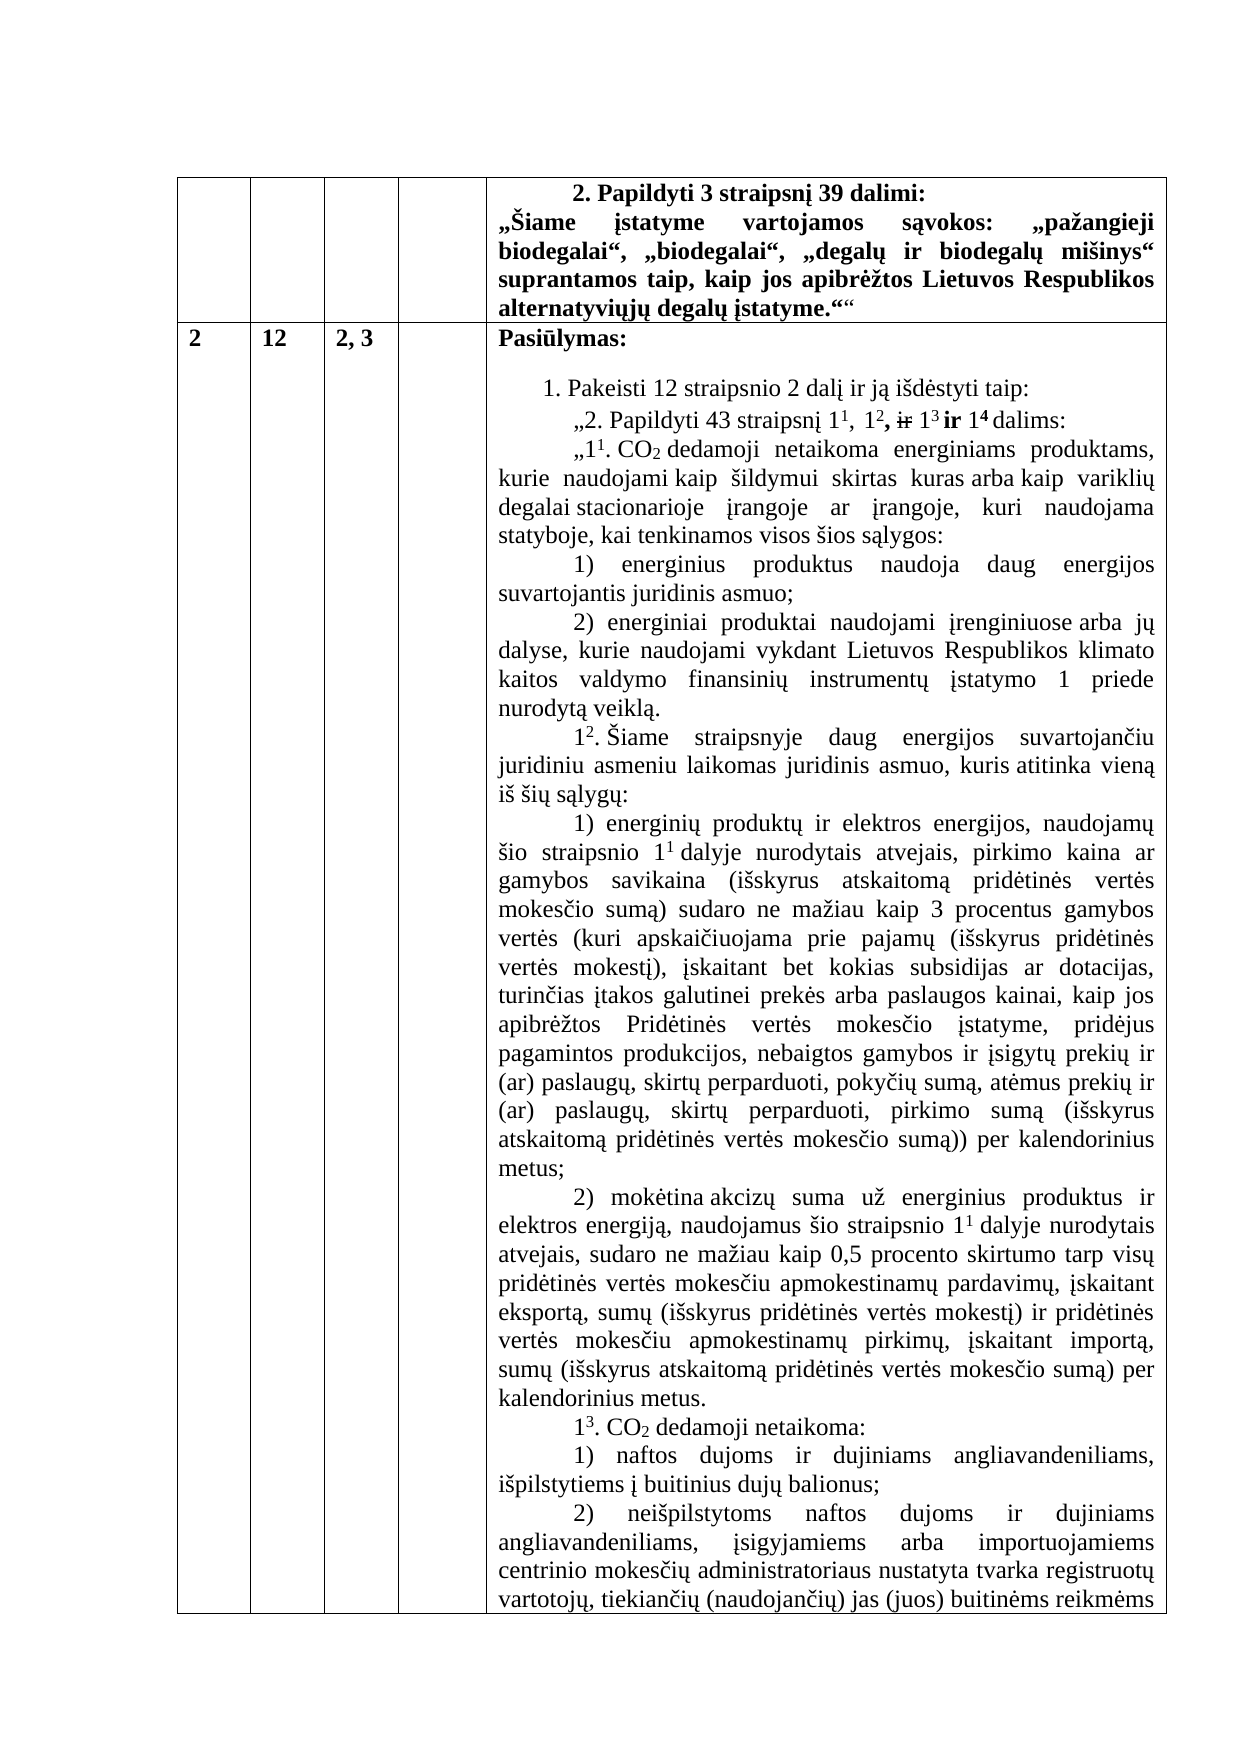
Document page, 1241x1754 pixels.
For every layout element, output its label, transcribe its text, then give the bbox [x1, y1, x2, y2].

table_cell [325, 178, 398, 322]
table_cell [399, 323, 486, 1613]
table_cell 2 [178, 323, 250, 1613]
table_cell Pasiūlymas: 1. Pakeisti 12 straipsnio 2 dalį ir ją išdėstyti taip: „2. Papildyti 43 straipsnį 11, 12, ir 13 ir 14 dalims: „11. CO2 dedamoji netaikoma energiniams produktams, kurie naudojami kaip šildymui skirtas kuras arba kaip variklių degalai stacionarioje įrangoje ar įrangoje, kuri naudojama statyboje, kai tenkinamos visos šios sąlygos: 1) energinius produktus naudoja daug energijos suvartojantis juridinis asmuo; 2) energiniai produktai naudojami įrenginiuose arba jų dalyse, kurie naudojami vykdant Lietuvos Respublikos klimato kaitos valdymo finansinių instrumentų įstatymo 1 priede nurodytą veiklą. 12. Šiame straipsnyje daug energijos suvartojančiu juridiniu asmeniu laikomas juridinis asmuo, kuris atitinka vieną iš šių sąlygų: 1) energinių produktų ir elektros energijos, naudojamų šio straipsnio 11 dalyje nurodytais atvejais, pirkimo kaina ar gamybos savikaina (išskyrus atskaitomą pridėtinės vertės mokesčio sumą) sudaro ne mažiau kaip 3 procentus gamybos vertės (kuri apskaičiuojama prie pajamų (išskyrus pridėtinės vertės mokestį), įskaitant bet kokias subsidijas ar dotacijas, turinčias įtakos galutinei prekės arba paslaugos kainai, kaip jos apibrėžtos Pridėtinės vertės mokesčio įstatyme, pridėjus pagamintos produkcijos, nebaigtos gamybos ir įsigytų prekių ir (ar) paslaugų, skirtų perparduoti, pokyčių sumą, atėmus prekių ir (ar) paslaugų, skirtų perparduoti, pirkimo sumą (išskyrus atskaitomą pridėtinės vertės mokesčio sumą)) per kalendorinius metus; 2) mokėtina akcizų suma už energinius produktus ir elektros energiją, naudojamus šio straipsnio 11 dalyje nurodytais atvejais, sudaro ne mažiau kaip 0,5 procento skirtumo tarp visų pridėtinės vertės mokesčiu apmokestinamų pardavimų, įskaitant eksportą, sumų (išskyrus pridėtinės vertės mokestį) ir pridėtinės vertės mokesčiu apmokestinamų pirkimų, įskaitant importą, sumų (išskyrus atskaitomą pridėtinės vertės mokesčio sumą) per kalendorinius metus. 13. CO2 dedamoji netaikoma: 1) naftos dujoms ir dujiniams angliavandeniliams, išpilstytiems į buitinius dujų balionus; 2) neišpilstytoms naftos dujoms ir dujiniams angliavandeniliams, įsigyjamiems arba importuojamiems centrinio mokesčių administratoriaus nustatyta tvarka registruotų vartotojų, tiekiančių (naudojančių) jas (juos) buitinėms reikmėms [487, 323, 1166, 1613]
table_cell [399, 178, 486, 322]
table_cell 2, 3 [325, 323, 398, 1613]
table_cell [178, 178, 250, 322]
table_cell [251, 178, 324, 322]
table_cell 12 [251, 323, 324, 1613]
table_cell 2. Papildyti 3 straipsnį 39 dalimi: „Šiame įstatyme vartojamos sąvokos: „pažangieji biodegalai“, „biodegalai“, „degalų ir biodegalų mišinys“ suprantamos taip, kaip jos apibrėžtos Lietuvos Respublikos alternatyviųjų degalų įstatyme.““ [487, 178, 1166, 322]
